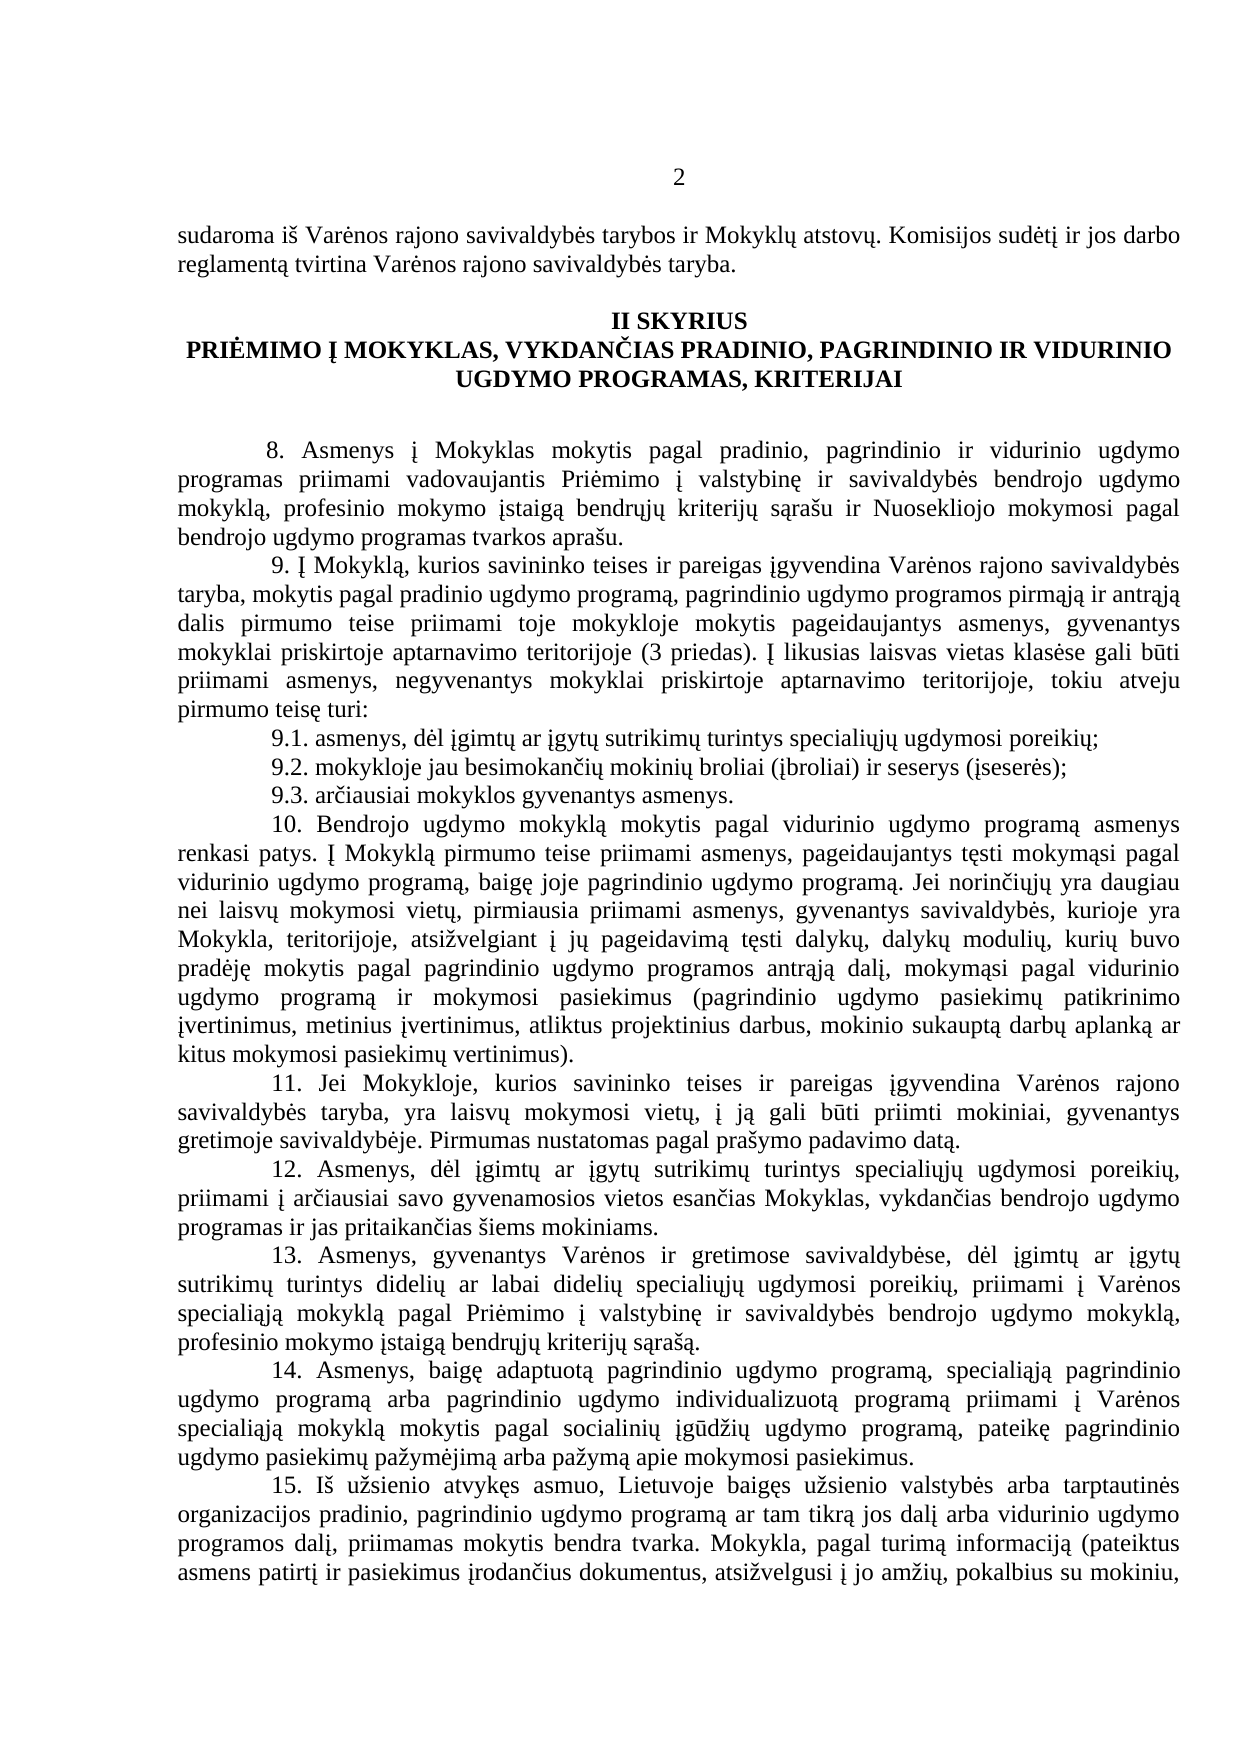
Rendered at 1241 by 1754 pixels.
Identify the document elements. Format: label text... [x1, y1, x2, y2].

text 11. Jei Mokykloje, kurios savininko teises ir pareigas įgyvendina Varėnos rajono savivaldybės taryba, yra laisvų mokymosi vietų, į ją gali būti priimti mokiniai, gyvenantys gretimoje savivaldybėje. Pirmumas nustatomas pagal prašymo padavimo datą. [177, 1068, 1181, 1154]
text II SKYRIUS [177, 306, 1181, 335]
text 9. Į Mokyklą, kurios savininko teises ir pareigas įgyvendina Varėnos rajono savivaldybės taryba, mokytis pagal pradinio ugdymo programą, pagrindinio ugdymo programos pirmąją ir antrąją dalis pirmumo teise priimami toje mokykloje mokytis pageidaujantys asmenys, gyvenantys mokyklai priskirtoje aptarnavimo teritorijoje (3 priedas). Į likusias laisvas vietas klasėse gali būti priimami asmenys, negyvenantys mokyklai priskirtoje aptarnavimo teritorijoje, tokiu atveju pirmumo teisę turi: [177, 551, 1181, 723]
text 8. Asmenys į Mokyklas mokytis pagal pradinio, pagrindinio ir vidurinio ugdymo programas priimami vadovaujantis Priėmimo į valstybinę ir savivaldybės bendrojo ugdymo mokyklą, profesinio mokymo įstaigą bendrųjų kriterijų sąrašu ir Nuosekliojo mokymosi pagal bendrojo ugdymo programas tvarkos aprašu. [177, 436, 1181, 551]
text 12. Asmenys, dėl įgimtų ar įgytų sutrikimų turintys specialiųjų ugdymosi poreikių, priimami į arčiausiai savo gyvenamosios vietos esančias Mokyklas, vykdančias bendrojo ugdymo programas ir jas pritaikančias šiems mokiniams. [177, 1154, 1181, 1241]
text 9.2. mokykloje jau besimokančių mokinių broliai (įbroliai) ir seserys (įseserės); [177, 752, 1181, 781]
text PRIĖMIMO Į MOKYKLAS, VYKDANČIAS PRADINIO, PAGRINDINIO IR VIDURINIO UGDYMO PROGRAMAS, KRITERIJAI [177, 335, 1181, 392]
text 10. Bendrojo ugdymo mokyklą mokytis pagal vidurinio ugdymo programą asmenys renkasi patys. Į Mokyklą pirmumo teise priimami asmenys, pageidaujantys tęsti mokymąsi pagal vidurinio ugdymo programą, baigę joje pagrindinio ugdymo programą. Jei norinčiųjų yra daugiau nei laisvų mokymosi vietų, pirmiausia priimami asmenys, gyvenantys savivaldybės, kurioje yra Mokykla, teritorijoje, atsižvelgiant į jų pageidavimą tęsti dalykų, dalykų modulių, kurių buvo pradėję mokytis pagal pagrindinio ugdymo programos antrąją dalį, mokymąsi pagal vidurinio ugdymo programą ir mokymosi pasiekimus (pagrindinio ugdymo pasiekimų patikrinimo įvertinimus, metinius įvertinimus, atliktus projektinius darbus, mokinio sukauptą darbų aplanką ar kitus mokymosi pasiekimų vertinimus). [177, 809, 1181, 1068]
text 15. Iš užsienio atvykęs asmuo, Lietuvoje baigęs užsienio valstybės arba tarptautinės organizacijos pradinio, pagrindinio ugdymo programą ar tam tikrą jos dalį arba vidurinio ugdymo programos dalį, priimamas mokytis bendra tvarka. Mokykla, pagal turimą informaciją (pateiktus asmens patirtį ir pasiekimus įrodančius dokumentus, atsižvelgusi į jo amžių, pokalbius su mokiniu, [177, 1471, 1181, 1586]
text 9.3. arčiausiai mokyklos gyvenantys asmenys. [177, 781, 1181, 809]
text 13. Asmenys, gyvenantys Varėnos ir gretimose savivaldybėse, dėl įgimtų ar įgytų sutrikimų turintys didelių ar labai didelių specialiųjų ugdymosi poreikių, priimami į Varėnos specialiąją mokyklą pagal Priėmimo į valstybinę ir savivaldybės bendrojo ugdymo mokyklą, profesinio mokymo įstaigą bendrųjų kriterijų sąrašą. [177, 1241, 1181, 1356]
text 9.1. asmenys, dėl įgimtų ar įgytų sutrikimų turintys specialiųjų ugdymosi poreikių; [177, 723, 1181, 752]
text 14. Asmenys, baigę adaptuotą pagrindinio ugdymo programą, specialiąją pagrindinio ugdymo programą arba pagrindinio ugdymo individualizuotą programą priimami į Varėnos specialiąją mokyklą mokytis pagal socialinių įgūdžių ugdymo programą, pateikę pagrindinio ugdymo pasiekimų pažymėjimą arba pažymą apie mokymosi pasiekimus. [177, 1356, 1181, 1471]
text sudaroma iš Varėnos rajono savivaldybės tarybos ir Mokyklų atstovų. Komisijos sudėtį ir jos darbo reglamentą tvirtina Varėnos rajono savivaldybės taryba. [177, 220, 1181, 277]
